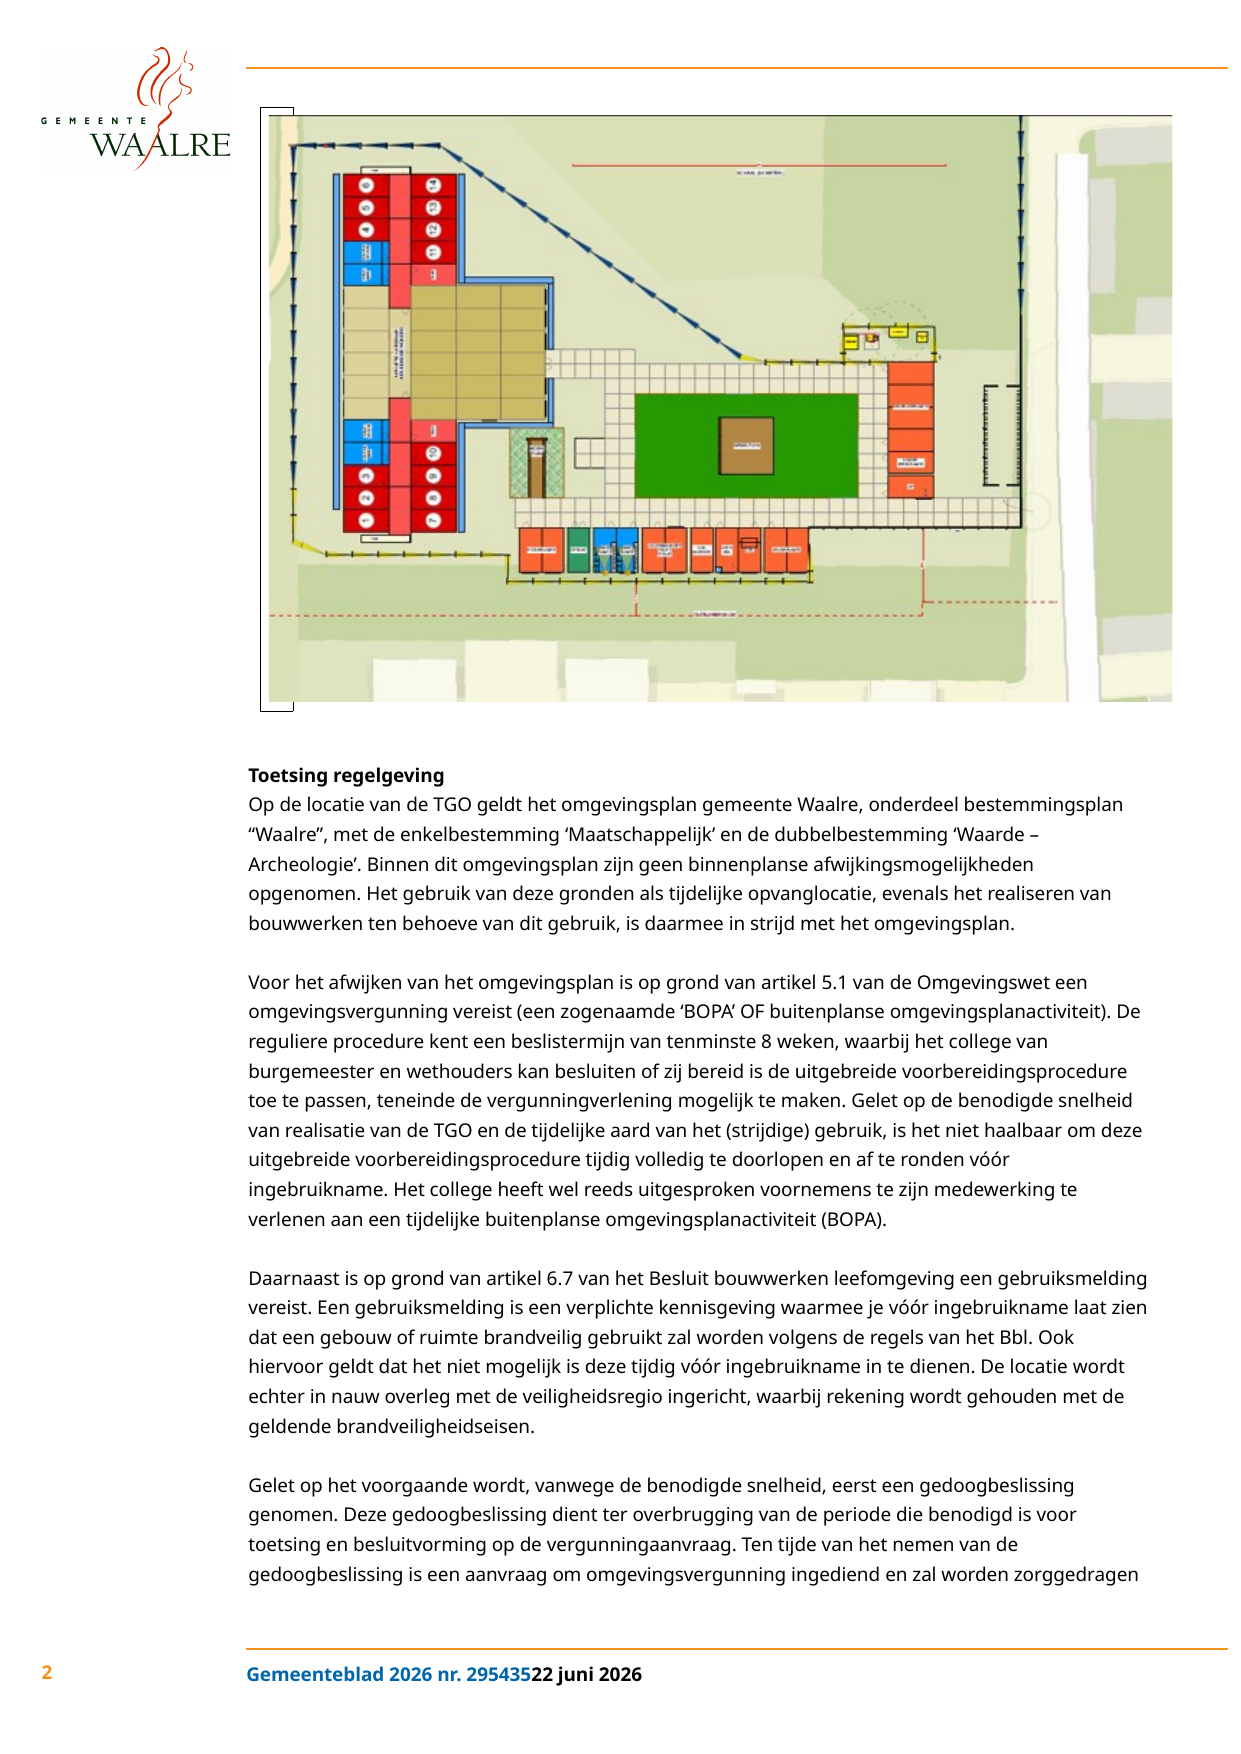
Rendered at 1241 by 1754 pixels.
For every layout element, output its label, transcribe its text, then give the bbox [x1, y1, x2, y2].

picture [268, 115, 1173, 702]
text Daarnaast is op grond van artikel 6.7 van het Besluit bouwwerken leefomgeving een gebruiksmelding vereist. Een gebruiksmelding is een verplichte kennisgeving waarmee je vóór ingebruikname laat zien dat een gebouw of ruimte brandveilig gebruikt zal worden volgens de regels van het Bbl. Ook hiervoor geldt dat het niet mogelijk is deze tijdig vóór ingebruikname in te dienen. De locatie wordt echter in nauw overleg met de veiligheidsregio ingericht, waarbij rekening wordt gehouden met de geldende brandveiligheidseisen. [248, 1265, 1152, 1438]
text Voor het afwijken van het omgevingsplan is op grond van artikel 5.1 van de Omgevingswet een omgevingsvergunning vereist (een zogenaamde ‘BOPA’ OF buitenplanse omgevingsplanactiviteit). De reguliere procedure kent een beslistermijn van tenminste 8 weken, waarbij het college van burgemeester en wethouders kan besluiten of zij bereid is de uitgebreide voorbereidingsprocedure toe te passen, teneinde de vergunningverlening mogelijk te maken. Gelet op de benodigde snelheid van realisatie van de TGO en de tijdelijke aard van het (strijdige) gebruik, is het niet haalbaar om deze uitgebreide voorbereidingsprocedure tijdig volledig te doorlopen en af te ronden vóór ingebruikname. Het college heeft wel reeds uitgesproken voornemens te zijn medewerking te verlenen aan een tijdelijke buitenplanse omgevingsplanactiviteit (BOPA). [248, 969, 1152, 1231]
text Toetsing regelgeving [248, 762, 1152, 788]
text Gelet op het voorgaande wordt, vanwege de benodigde snelheid, eerst een gedoogbeslissing genomen. Deze gedoogbeslissing dient ter overbrugging van de periode die benodigd is voor toetsing en besluitvorming op de vergunningaanvraag. Ten tijde van het nemen van de gedoogbeslissing is een aanvraag om omgevingsvergunning ingediend en zal worden zorggedragen [248, 1472, 1152, 1586]
picture [41, 47, 231, 172]
text Op de locatie van de TGO geldt het omgevingsplan gemeente Waalre, onderdeel bestemmingsplan “Waalre”, met de enkelbestemming ‘Maatschappelijk’ en de dubbelbestemming ‘Waarde – Archeologie’. Binnen dit omgevingsplan zijn geen binnenplanse afwijkingsmogelijkheden opgenomen. Het gebruik van deze gronden als tijdelijke opvanglocatie, evenals het realiseren van bouwwerken ten behoeve van dit gebruik, is daarmee in strijd met het omgevingsplan. [248, 792, 1152, 936]
